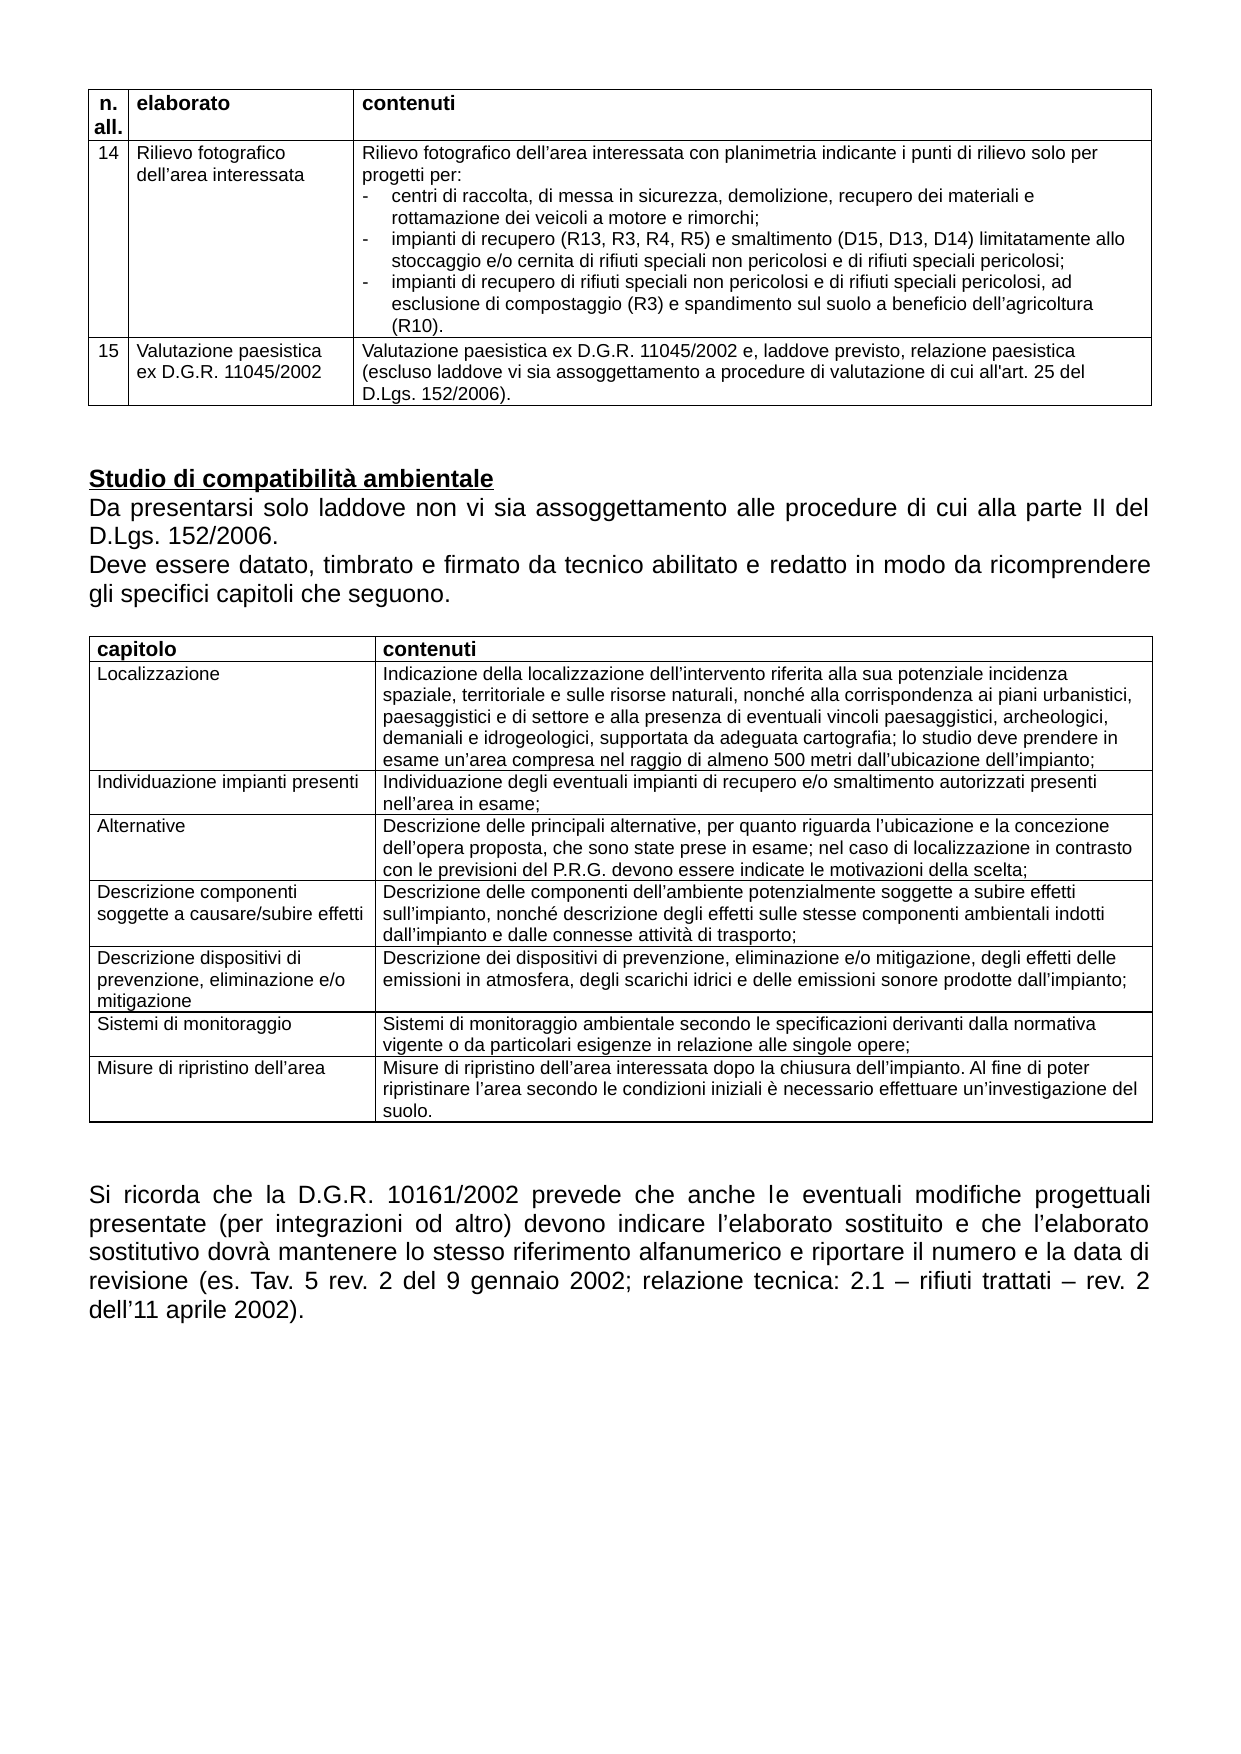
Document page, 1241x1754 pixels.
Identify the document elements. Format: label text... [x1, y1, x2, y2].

table_cell Rilievo fotografico dell’area interessata con planimetria indicante i punti di rilievo solo per progetti per: - centri di raccolta, di messa in sicurezza, demolizione, recupero dei materiali e rottamazione dei veicoli a motore e rimorchi; - impianti di recupero (R13, R3, R4, R5) e smaltimento (D15, D13, D14) limitatamente allo stoccaggio e/o cernita di rifiuti speciali non pericolosi e di rifiuti speciali pericolosi; - impianti di recupero di rifiuti speciali non pericolosi e di rifiuti speciali pericolosi, ad esclusione di compostaggio (R3) e spandimento sul suolo a beneficio dell’agricoltura (R10). [354, 141, 1151, 337]
table_cell Misure di ripristino dell’area [90, 1057, 375, 1121]
table_cell Descrizione delle componenti dell’ambiente potenzialmente soggette a subire effetti sull’impianto, nonché descrizione degli effetti sulle stesse componenti ambientali indotti dall’impianto e dalle connesse attività di trasporto; [376, 881, 1152, 946]
table_header elaborato [129, 90, 353, 140]
text Studio di compatibilità ambientale [88, 464, 1152, 492]
table_cell Alternative [90, 815, 375, 880]
table_cell Indicazione della localizzazione dell’intervento riferita alla sua potenziale incidenza spaziale, territoriale e sulle risorse naturali, nonché alla corrispondenza ai piani urbanistici, paesaggistici e di settore e alla presenza di eventuali vincoli paesaggistici, archeologici, demaniali e idrogeologici, supportata da adeguata cartografia; lo studio deve prendere in esame un’area compresa nel raggio di almeno 500 metri dall’ubicazione dell’impianto; [376, 662, 1152, 770]
table_cell Valutazione paesistica ex D.G.R. 11045/2002 e, laddove previsto, relazione paesistica (escluso laddove vi sia assoggettamento a procedure di valutazione di cui all'art. 25 del D.Lgs. 152/2006). [354, 338, 1151, 405]
table_cell Misure di ripristino dell’area interessata dopo la chiusura dell’impianto. Al fine di poter ripristinare l’area secondo le condizioni iniziali è necessario effettuare un’investigazione del suolo. [376, 1057, 1152, 1121]
table_cell 14 [89, 141, 128, 337]
table_cell Descrizione dispositivi di prevenzione, eliminazione e/o mitigazione [90, 947, 375, 1011]
table_cell Rilievo fotografico dell’area interessata [129, 141, 353, 337]
table_cell Individuazione impianti presenti [90, 771, 375, 814]
table_cell Descrizione dei dispositivi di prevenzione, eliminazione e/o mitigazione, degli effetti delle emissioni in atmosfera, degli scarichi idrici e delle emissioni sonore prodotte dall’impianto; [376, 947, 1152, 1011]
table_header n. all. [89, 90, 128, 140]
table_header contenuti [354, 90, 1151, 140]
table_cell Individuazione degli eventuali impianti di recupero e/o smaltimento autorizzati presenti nell’area in esame; [376, 771, 1152, 814]
table_header contenuti [376, 637, 1152, 661]
text Si ricorda che la D.G.R. 10161/2002 prevede che anche le eventuali modifiche progettuali presentate (per integrazioni od altro) devono indicare l’elaborato sostituito e che l’elaborato sostitutivo dovrà mantenere lo stesso riferimento alfanumerico e riportare il numero e la data di revisione (es. Tav. 5 rev. 2 del 9 gennaio 2002; relazione tecnica: 2.1 – rifiuti trattati – rev. 2 dell’11 aprile 2002). [88, 1180, 1152, 1324]
table_cell Sistemi di monitoraggio [90, 1013, 375, 1056]
text Deve essere datato, timbrato e firmato da tecnico abilitato e redatto in modo da ricomprendere gli specifici capitoli che seguono. [88, 550, 1152, 607]
table_cell Valutazione paesistica ex D.G.R. 11045/2002 [129, 338, 353, 405]
text Da presentarsi solo laddove non vi sia assoggettamento alle procedure di cui alla parte II del D.Lgs. 152/2006. [88, 492, 1152, 550]
table_cell 15 [89, 338, 128, 405]
table_cell Localizzazione [90, 662, 375, 770]
table_cell Sistemi di monitoraggio ambientale secondo le specificazioni derivanti dalla normativa vigente o da particolari esigenze in relazione alle singole opere; [376, 1013, 1152, 1056]
table_cell Descrizione componenti soggette a causare/subire effetti [90, 881, 375, 946]
table_header capitolo [90, 637, 375, 661]
table_cell Descrizione delle principali alternative, per quanto riguarda l’ubicazione e la concezione dell’opera proposta, che sono state prese in esame; nel caso di localizzazione in contrasto con le previsioni del P.R.G. devono essere indicate le motivazioni della scelta; [376, 815, 1152, 880]
